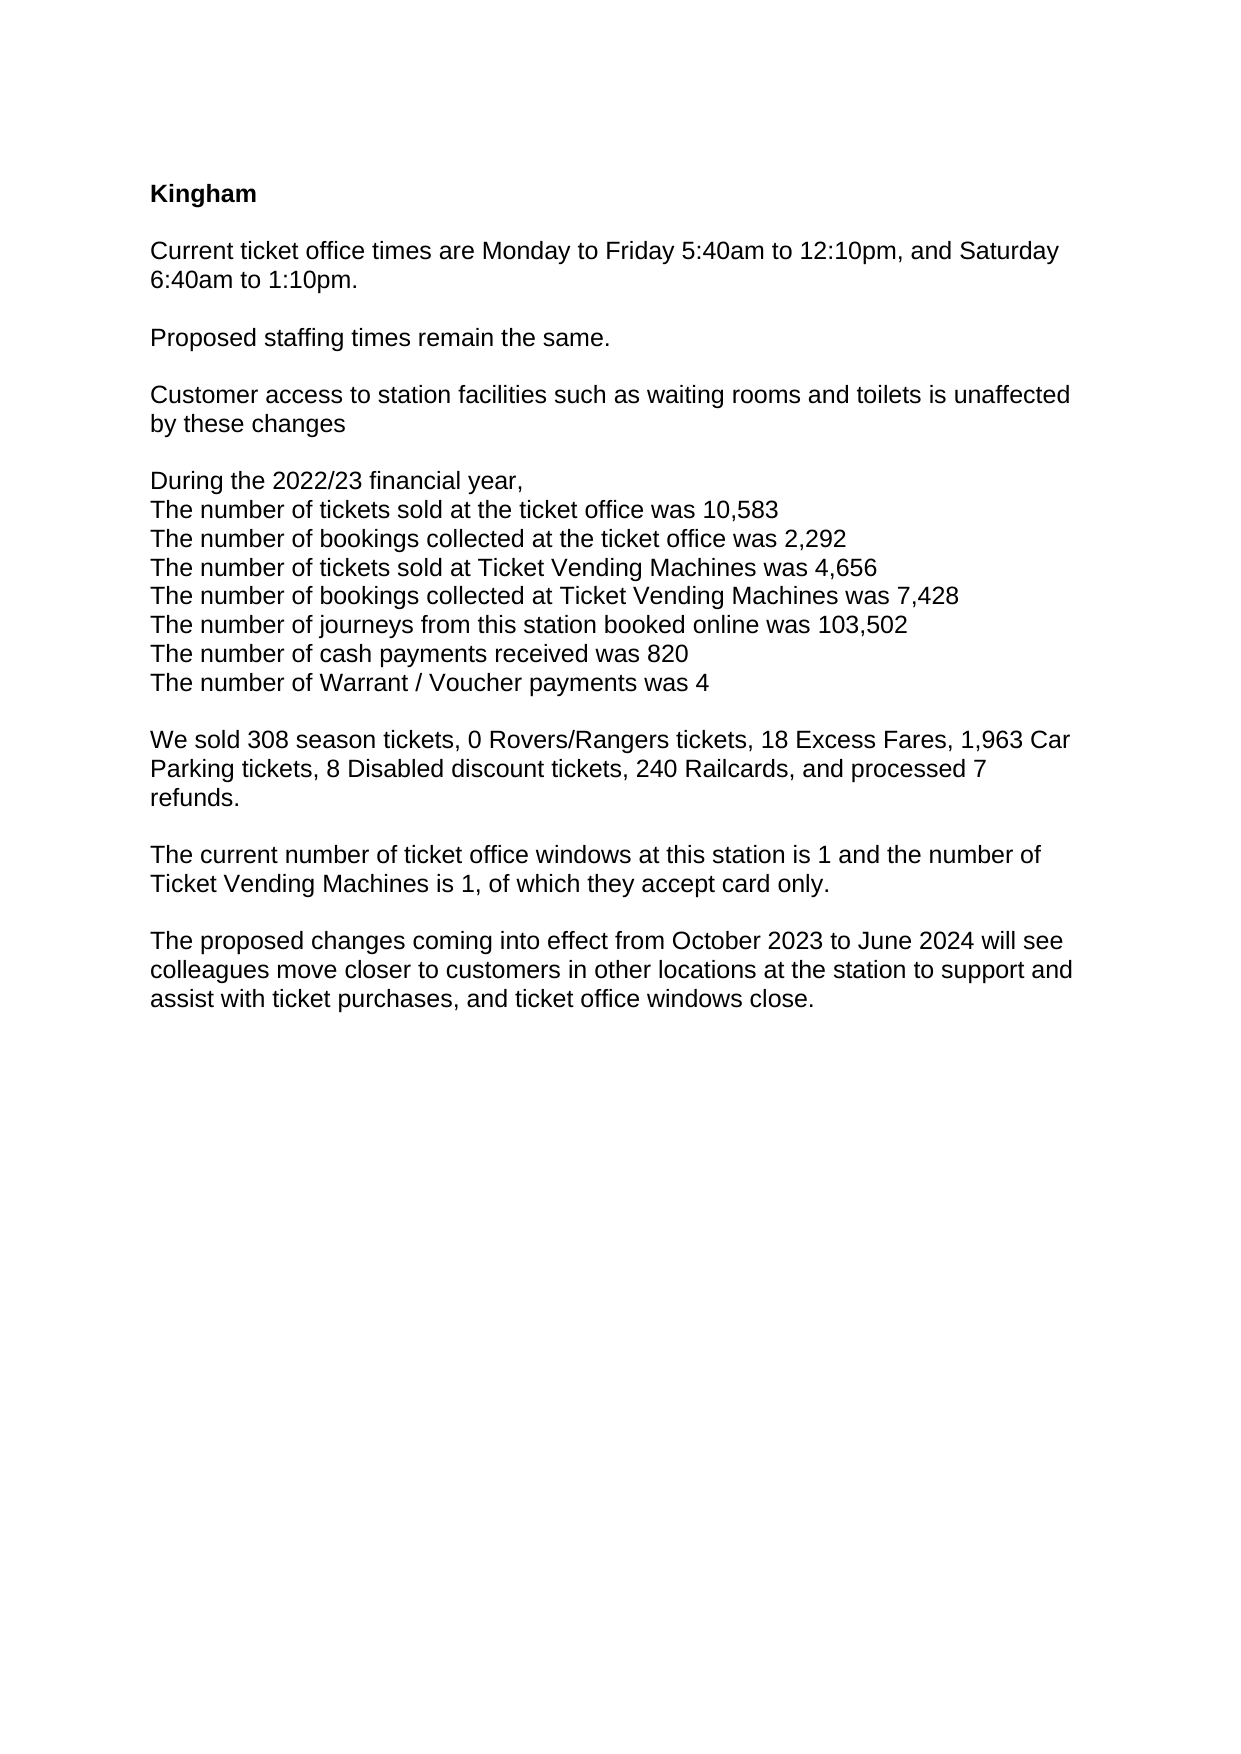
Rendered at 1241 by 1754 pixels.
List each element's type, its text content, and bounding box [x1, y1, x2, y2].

text Kingham [150, 179, 1090, 207]
text Current ticket office times are Monday to Friday 5:40am to 12:10pm, and Saturday 6:40am to 1:10pm. [150, 236, 1090, 294]
text The number of bookings collected at the ticket office was 2,292 [150, 524, 1090, 552]
text The proposed changes coming into effect from October 2023 to June 2024 will see colleagues move closer to customers in other locations at the station to support and assist with ticket purchases, and ticket office windows close. [150, 926, 1090, 1012]
text The number of cash payments received was 820 [150, 639, 1090, 667]
text Customer access to station facilities such as waiting rooms and toilets is unaffected by these changes [150, 380, 1090, 437]
text We sold 308 season tickets, 0 Rovers/Rangers tickets, 18 Excess Fares, 1,963 Car Parking tickets, 8 Disabled discount tickets, 240 Railcards, and processed 7 refunds. [150, 725, 1090, 811]
text The number of tickets sold at Ticket Vending Machines was 4,656 [150, 552, 1090, 581]
text The number of journeys from this station booked online was 103,502 [150, 610, 1090, 639]
text Proposed staffing times remain the same. [150, 322, 1090, 351]
text The number of tickets sold at the ticket office was 10,583 [150, 495, 1090, 524]
text The current number of ticket office windows at this station is 1 and the number of Ticket Vending Machines is 1, of which they accept card only. [150, 840, 1090, 897]
text The number of Warrant / Voucher payments was 4 [150, 667, 1090, 696]
text The number of bookings collected at Ticket Vending Machines was 7,428 [150, 581, 1090, 610]
text During the 2022/23 financial year, [150, 466, 1090, 495]
